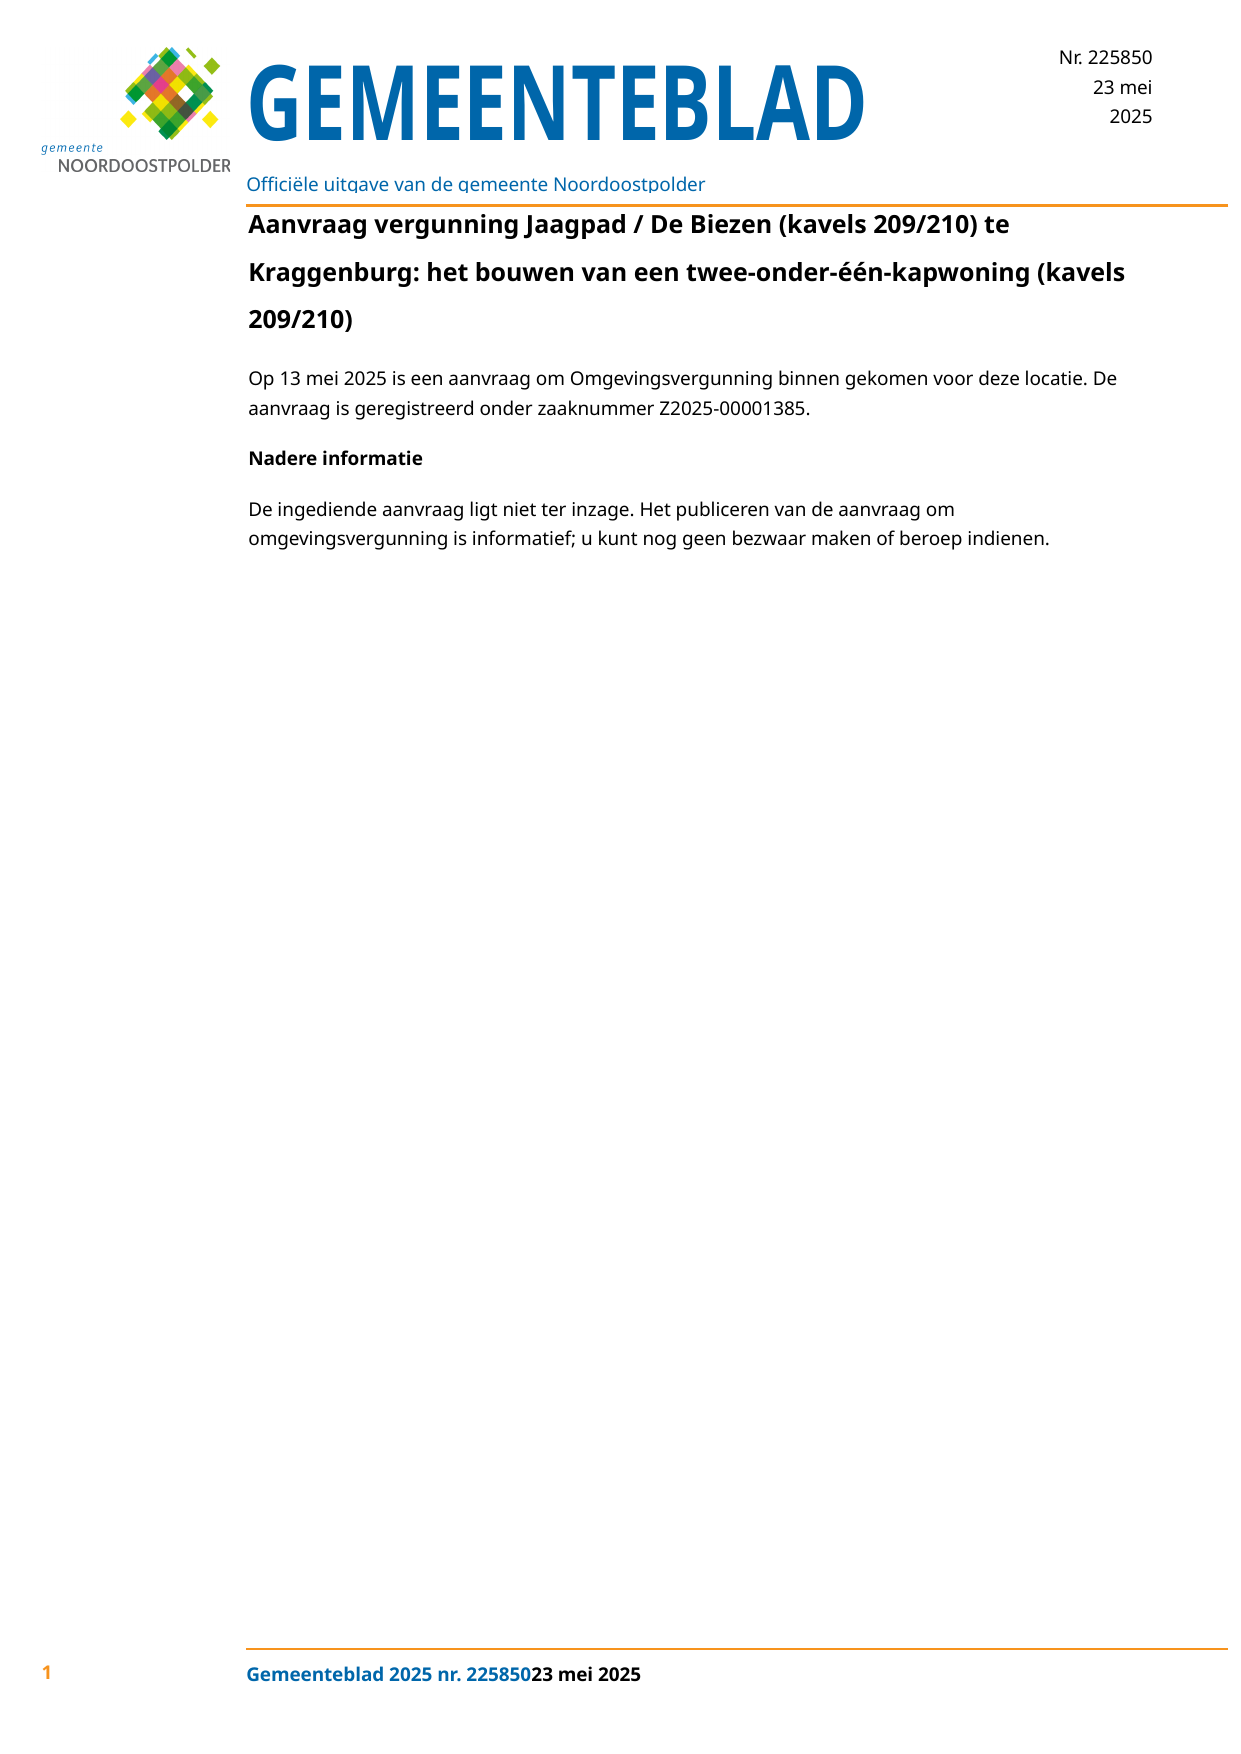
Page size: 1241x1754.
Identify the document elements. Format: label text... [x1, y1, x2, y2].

text Aanvraag vergunning Jaagpad / De Biezen (kavels 209/210) te Kraggenburg: het bouwen van een twee-onder-één-kapwoning (kavels 209/210) [248, 207, 1152, 336]
picture [41, 47, 231, 172]
text De ingediende aanvraag ligt niet ter inzage. Het publiceren van de aanvraag om omgevingsvergunning is informatief; u kunt nog geen bezwaar maken of beroep indienen. [248, 496, 1152, 551]
text Op 13 mei 2025 is een aanvraag om Omgevingsvergunning binnen gekomen voor deze locatie. De aanvraag is geregistreerd onder zaaknummer Z2025-00001385. [248, 366, 1152, 421]
text Nadere informatie [248, 446, 1152, 471]
